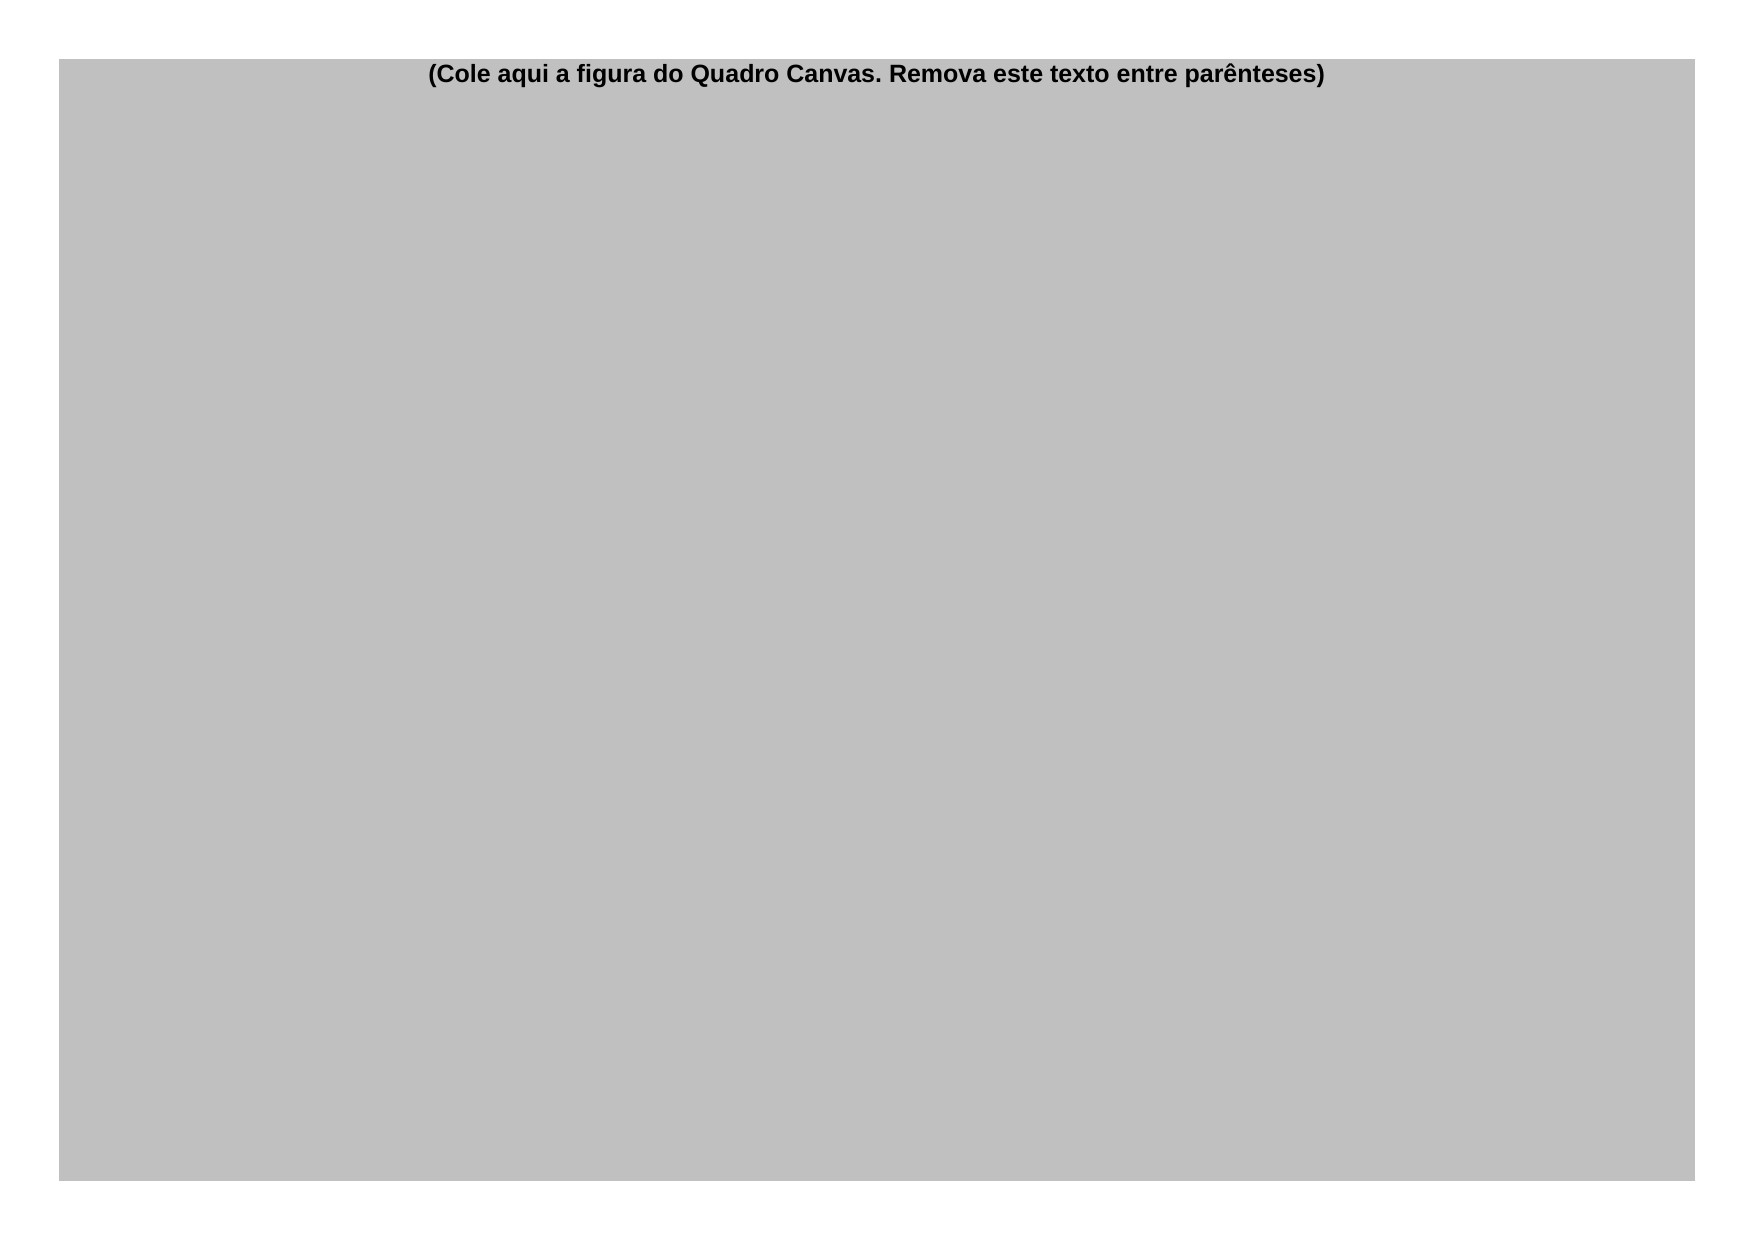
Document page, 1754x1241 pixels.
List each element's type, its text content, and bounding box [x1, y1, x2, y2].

text (Cole aqui a figura do Quadro Canvas. Remova este texto entre parênteses) [59, 59, 1695, 88]
